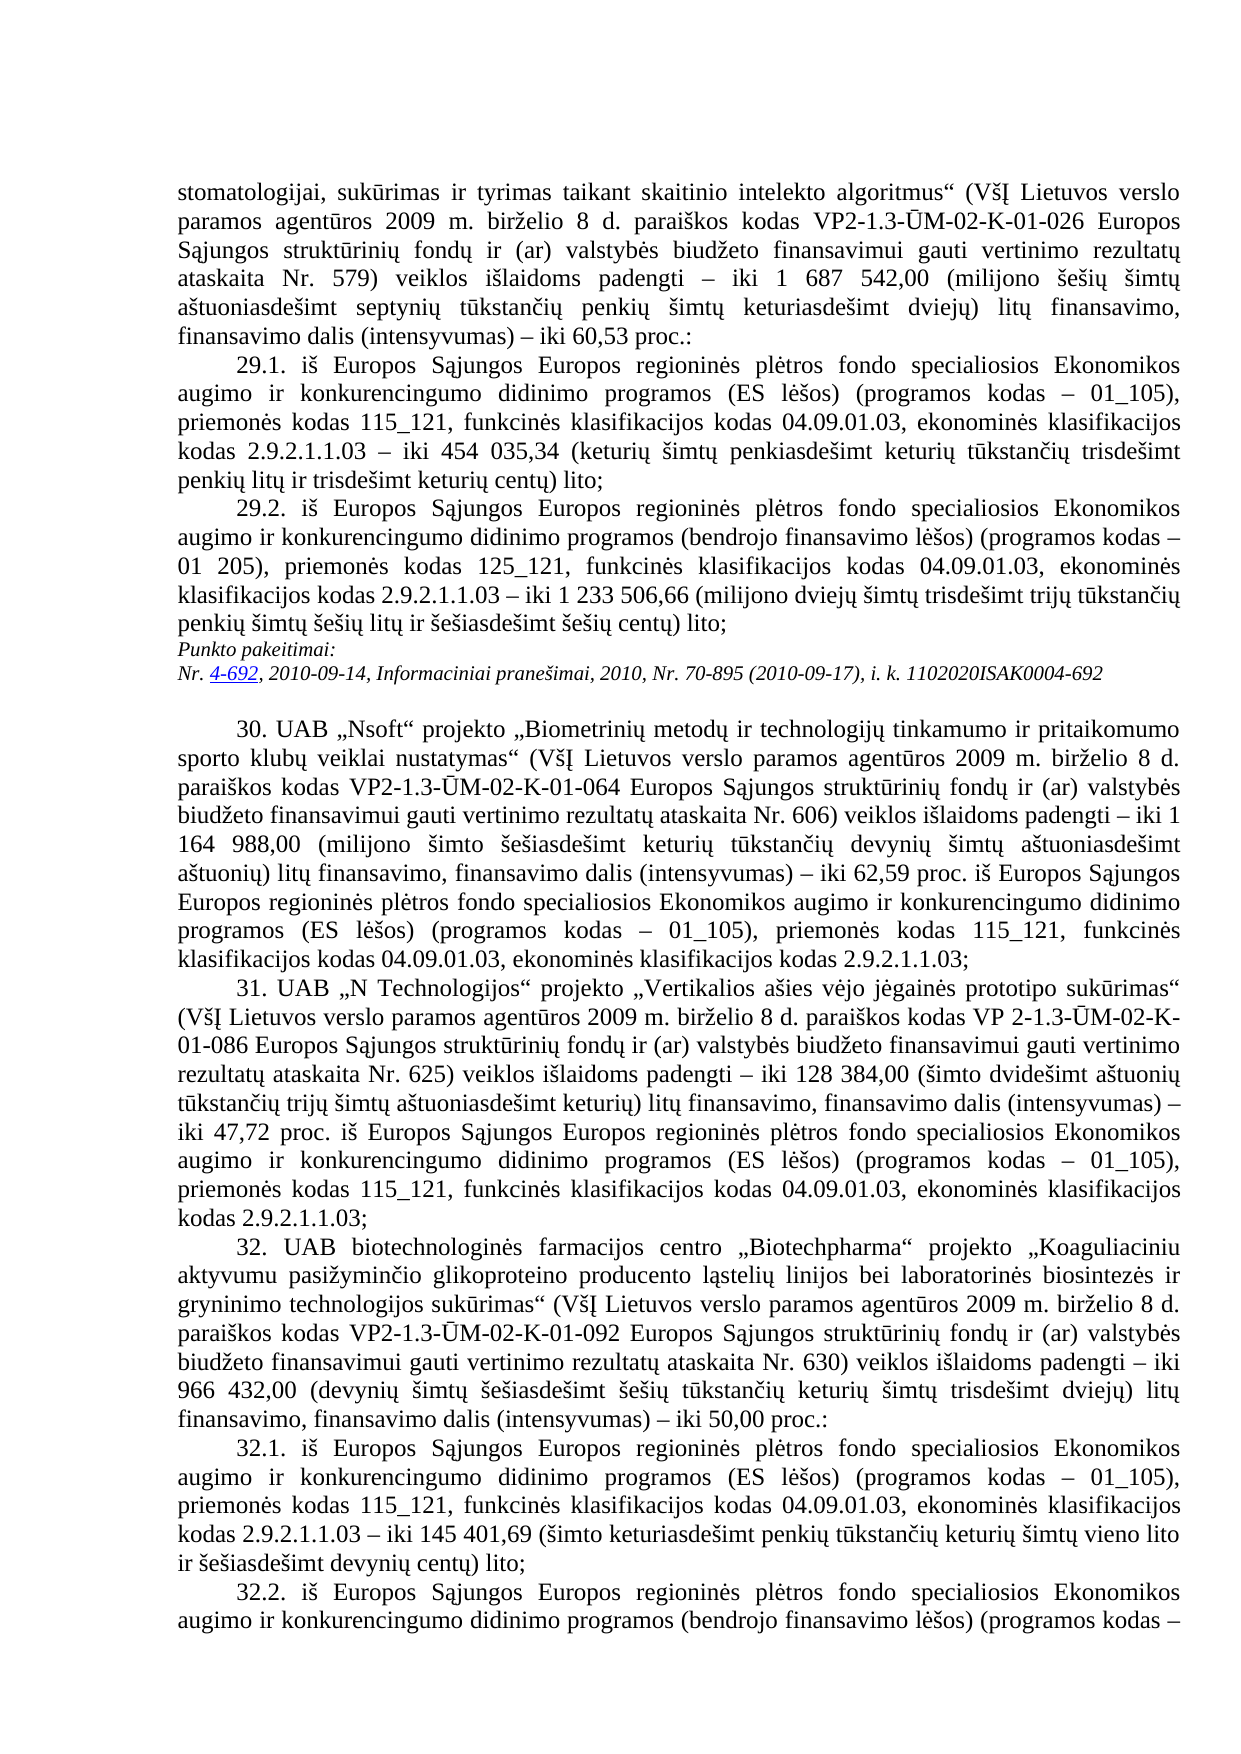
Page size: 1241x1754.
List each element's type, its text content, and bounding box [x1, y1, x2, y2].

text 32.2. iš Europos Sąjungos Europos regioninės plėtros fondo specialiosios Ekonomikos augimo ir konkurencingumo didinimo programos (bendrojo finansavimo lėšos) (programos kodas – [177, 1577, 1181, 1634]
text 31. UAB „N Technologijos“ projekto „Vertikalios ašies vėjo jėgainės prototipo sukūrimas“ (VšĮ Lietuvos verslo paramos agentūros 2009 m. birželio 8 d. paraiškos kodas VP 2-1.3-ŪM-02-K-01-086 Europos Sąjungos struktūrinių fondų ir (ar) valstybės biudžeto finansavimui gauti vertinimo rezultatų ataskaita Nr. 625) veiklos išlaidoms padengti – iki 128 384,00 (šimto dvidešimt aštuonių tūkstančių trijų šimtų aštuoniasdešimt keturių) litų finansavimo, finansavimo dalis (intensyvumas) – iki 47,72 proc. iš Europos Sąjungos Europos regioninės plėtros fondo specialiosios Ekonomikos augimo ir konkurencingumo didinimo programos (ES lėšos) (programos kodas – 01_105), priemonės kodas 115_121, funkcinės klasifikacijos kodas 04.09.01.03, ekonominės klasifikacijos kodas 2.9.2.1.1.03; [177, 973, 1181, 1232]
text Punkto pakeitimai: [177, 637, 1181, 661]
text 32.1. iš Europos Sąjungos Europos regioninės plėtros fondo specialiosios Ekonomikos augimo ir konkurencingumo didinimo programos (ES lėšos) (programos kodas – 01_105), priemonės kodas 115_121, funkcinės klasifikacijos kodas 04.09.01.03, ekonominės klasifikacijos kodas 2.9.2.1.1.03 – iki 145 401,69 (šimto keturiasdešimt penkių tūkstančių keturių šimtų vieno lito ir šešiasdešimt devynių centų) lito; [177, 1433, 1181, 1577]
text 30. UAB „Nsoft“ projekto „Biometrinių metodų ir technologijų tinkamumo ir pritaikomumo sporto klubų veiklai nustatymas“ (VšĮ Lietuvos verslo paramos agentūros 2009 m. birželio 8 d. paraiškos kodas VP2-1.3-ŪM-02-K-01-064 Europos Sąjungos struktūrinių fondų ir (ar) valstybės biudžeto finansavimui gauti vertinimo rezultatų ataskaita Nr. 606) veiklos išlaidoms padengti – iki 1 164 988,00 (milijono šimto šešiasdešimt keturių tūkstančių devynių šimtų aštuoniasdešimt aštuonių) litų finansavimo, finansavimo dalis (intensyvumas) – iki 62,59 proc. iš Europos Sąjungos Europos regioninės plėtros fondo specialiosios Ekonomikos augimo ir konkurencingumo didinimo programos (ES lėšos) (programos kodas – 01_105), priemonės kodas 115_121, funkcinės klasifikacijos kodas 04.09.01.03, ekonominės klasifikacijos kodas 2.9.2.1.1.03; [177, 714, 1181, 973]
text 29.1. iš Europos Sąjungos Europos regioninės plėtros fondo specialiosios Ekonomikos augimo ir konkurencingumo didinimo programos (ES lėšos) (programos kodas – 01_105), priemonės kodas 115_121, funkcinės klasifikacijos kodas 04.09.01.03, ekonominės klasifikacijos kodas 2.9.2.1.1.03 – iki 454 035,34 (keturių šimtų penkiasdešimt keturių tūkstančių trisdešimt penkių litų ir trisdešimt keturių centų) lito; [177, 350, 1181, 493]
text 29.2. iš Europos Sąjungos Europos regioninės plėtros fondo specialiosios Ekonomikos augimo ir konkurencingumo didinimo programos (bendrojo finansavimo lėšos) (programos kodas – 01 205), priemonės kodas 125_121, funkcinės klasifikacijos kodas 04.09.01.03, ekonominės klasifikacijos kodas 2.9.2.1.1.03 – iki 1 233 506,66 (milijono dviejų šimtų trisdešimt trijų tūkstančių penkių šimtų šešių litų ir šešiasdešimt šešių centų) lito; [177, 493, 1181, 637]
text 32. UAB biotechnologinės farmacijos centro „Biotechpharma“ projekto „Koaguliaciniu aktyvumu pasižyminčio glikoproteino producento ląstelių linijos bei laboratorinės biosintezės ir gryninimo technologijos sukūrimas“ (VšĮ Lietuvos verslo paramos agentūros 2009 m. birželio 8 d. paraiškos kodas VP2-1.3-ŪM-02-K-01-092 Europos Sąjungos struktūrinių fondų ir (ar) valstybės biudžeto finansavimui gauti vertinimo rezultatų ataskaita Nr. 630) veiklos išlaidoms padengti – iki 966 432,00 (devynių šimtų šešiasdešimt šešių tūkstančių keturių šimtų trisdešimt dviejų) litų finansavimo, finansavimo dalis (intensyvumas) – iki 50,00 proc.: [177, 1232, 1181, 1433]
text stomatologijai, sukūrimas ir tyrimas taikant skaitinio intelekto algoritmus“ (VšĮ Lietuvos verslo paramos agentūros 2009 m. birželio 8 d. paraiškos kodas VP2-1.3-ŪM-02-K-01-026 Europos Sąjungos struktūrinių fondų ir (ar) valstybės biudžeto finansavimui gauti vertinimo rezultatų ataskaita Nr. 579) veiklos išlaidoms padengti – iki 1 687 542,00 (milijono šešių šimtų aštuoniasdešimt septynių tūkstančių penkių šimtų keturiasdešimt dviejų) litų finansavimo, finansavimo dalis (intensyvumas) – iki 60,53 proc.: [177, 177, 1181, 350]
text Nr. 4-692, 2010-09-14, Informaciniai pranešimai, 2010, Nr. 70-895 (2010-09-17), i. k. 1102020ISAK0004-692 [177, 661, 1181, 685]
